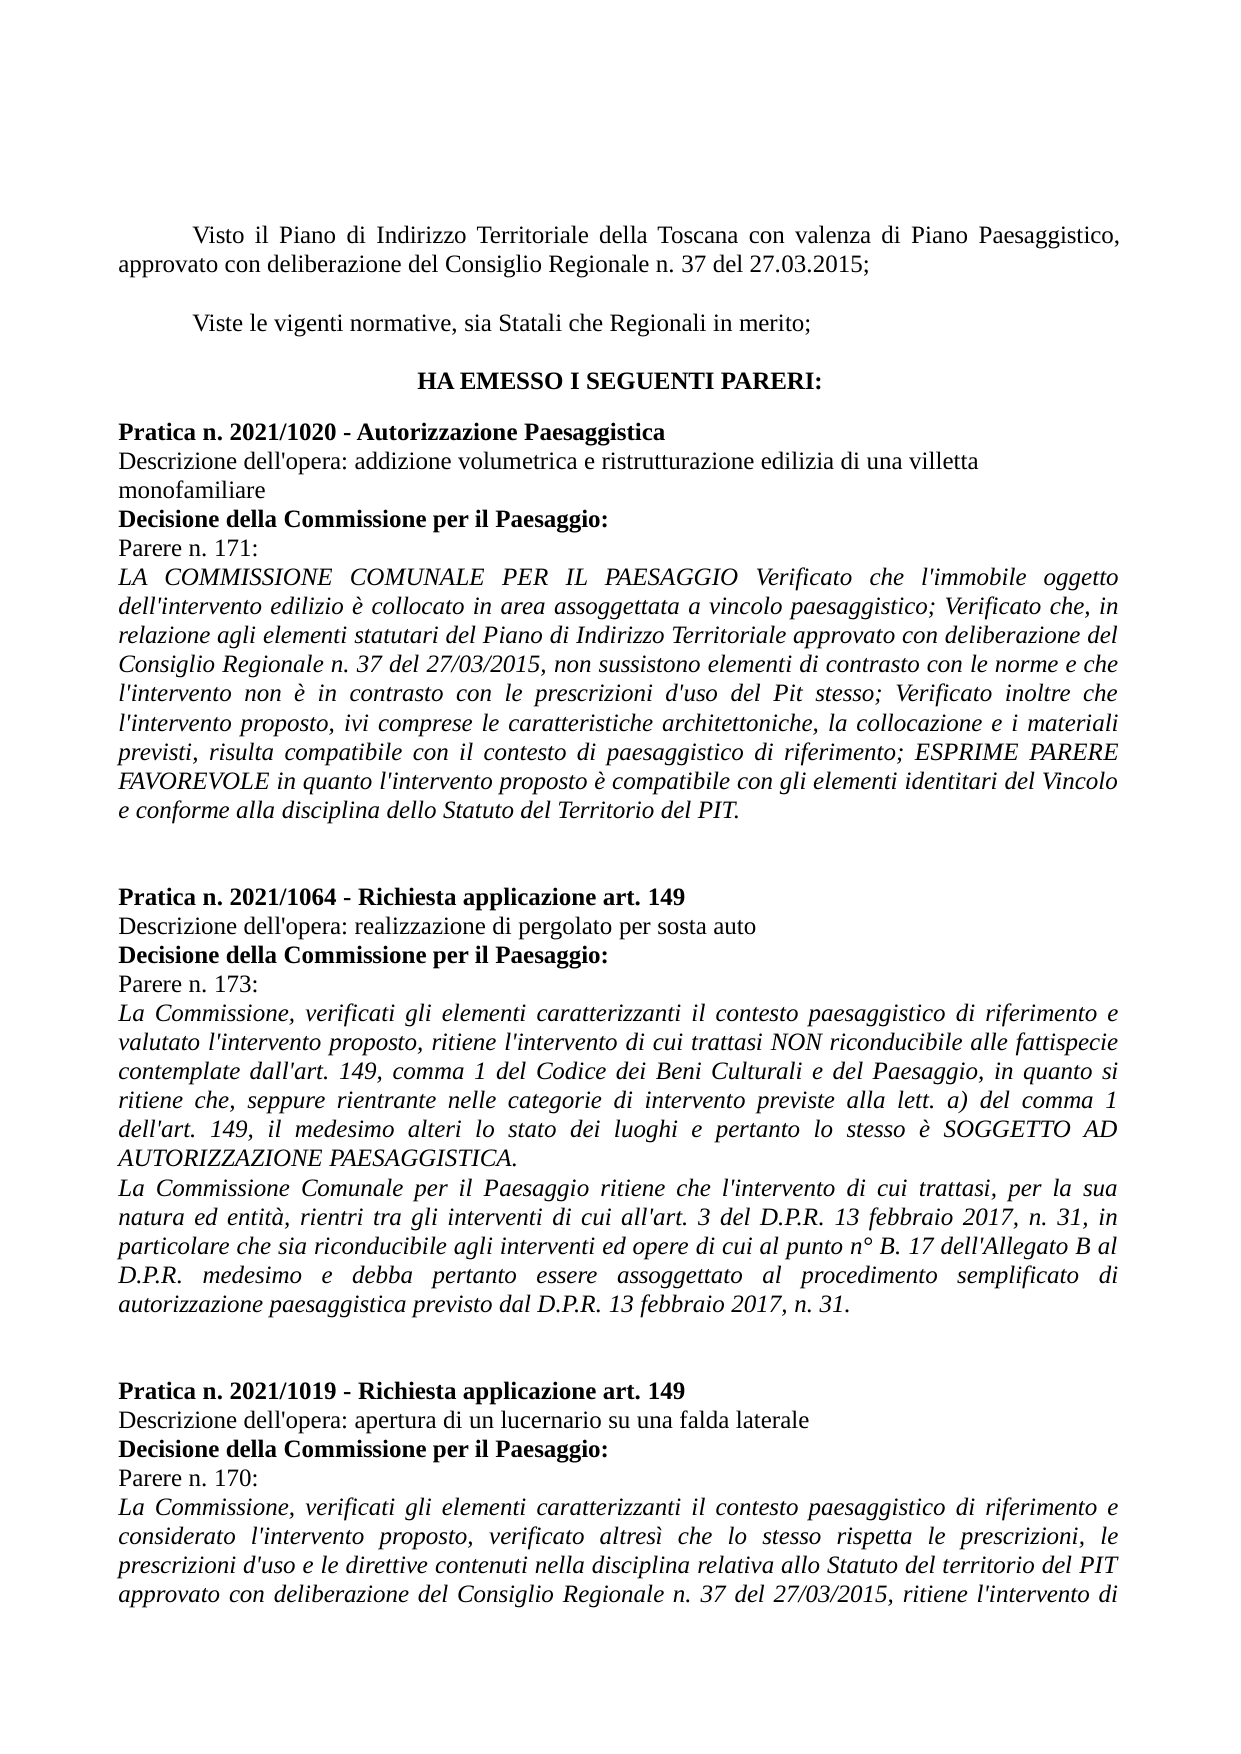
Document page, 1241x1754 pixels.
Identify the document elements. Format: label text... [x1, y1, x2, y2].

text Decisione della Commissione per il Paesaggio: [118, 504, 1122, 533]
text HA EMESSO I SEGUENTI PARERI: [118, 366, 1122, 395]
text La Commissione, verificati gli elementi caratterizzanti il contesto paesaggistico di riferimento e considerato l'intervento proposto, verificato altresì che lo stesso rispetta le prescrizioni, le prescrizioni d'uso e le direttive contenuti nella disciplina relativa allo Statuto del territorio del PIT approvato con deliberazione del Consiglio Regionale n. 37 del 27/03/2015, ritiene l'intervento di [118, 1492, 1122, 1608]
text Pratica n. 2021/1064 - Richiesta applicazione art. 149 [118, 882, 1122, 911]
text Decisione della Commissione per il Paesaggio: [118, 940, 1122, 969]
text Parere n. 170: [118, 1463, 1122, 1492]
text Parere n. 171: [118, 533, 1122, 562]
text Descrizione dell'opera: realizzazione di pergolato per sosta auto [118, 911, 1122, 940]
text Parere n. 173: [118, 969, 1122, 998]
text Pratica n. 2021/1020 - Autorizzazione Paesaggistica [118, 417, 1122, 446]
text Pratica n. 2021/1019 - Richiesta applicazione art. 149 [118, 1376, 1122, 1405]
text Descrizione dell'opera: apertura di un lucernario su una falda laterale [118, 1405, 1122, 1434]
text La Commissione, verificati gli elementi caratterizzanti il contesto paesaggistico di riferimento e valutato l'intervento proposto, ritiene l'intervento di cui trattasi NON riconducibile alle fattispecie contemplate dall'art. 149, comma 1 del Codice dei Beni Culturali e del Paesaggio, in quanto si ritiene che, seppure rientrante nelle categorie di intervento previste alla lett. a) del comma 1 dell'art. 149, il medesimo alteri lo stato dei luoghi e pertanto lo stesso è SOGGETTO AD AUTORIZZAZIONE PAESAGGISTICA. [118, 998, 1122, 1172]
text Decisione della Commissione per il Paesaggio: [118, 1434, 1122, 1463]
text Visto il Piano di Indirizzo Territoriale della Toscana con valenza di Piano Paesaggistico, approvato con deliberazione del Consiglio Regionale n. 37 del 27.03.2015; [118, 220, 1122, 278]
text LA COMMISSIONE COMUNALE PER IL PAESAGGIO Verificato che l'immobile oggetto dell'intervento edilizio è collocato in area assoggettata a vincolo paesaggistico; Verificato che, in relazione agli elementi statutari del Piano di Indirizzo Territoriale approvato con deliberazione del Consiglio Regionale n. 37 del 27/03/2015, non sussistono elementi di contrasto con le norme e che l'intervento non è in contrasto con le prescrizioni d'uso del Pit stesso; Verificato inoltre che l'intervento proposto, ivi comprese le caratteristiche architettoniche, la collocazione e i materiali previsti, risulta compatibile con il contesto di paesaggistico di riferimento; ESPRIME PARERE FAVOREVOLE in quanto l'intervento proposto è compatibile con gli elementi identitari del Vincolo e conforme alla disciplina dello Statuto del Territorio del PIT. [118, 562, 1122, 824]
text Descrizione dell'opera: addizione volumetrica e ristrutturazione edilizia di una villetta monofamiliare [118, 446, 1122, 504]
text La Commissione Comunale per il Paesaggio ritiene che l'intervento di cui trattasi, per la sua natura ed entità, rientri tra gli interventi di cui all'art. 3 del D.P.R. 13 febbraio 2017, n. 31, in particolare che sia riconducibile agli interventi ed opere di cui al punto n° B. 17 dell'Allegato B al D.P.R. medesimo e debba pertanto essere assoggettato al procedimento semplificato di autorizzazione paesaggistica previsto dal D.P.R. 13 febbraio 2017, n. 31. [118, 1172, 1122, 1318]
text Viste le vigenti normative, sia Statali che Regionali in merito; [118, 307, 1122, 337]
